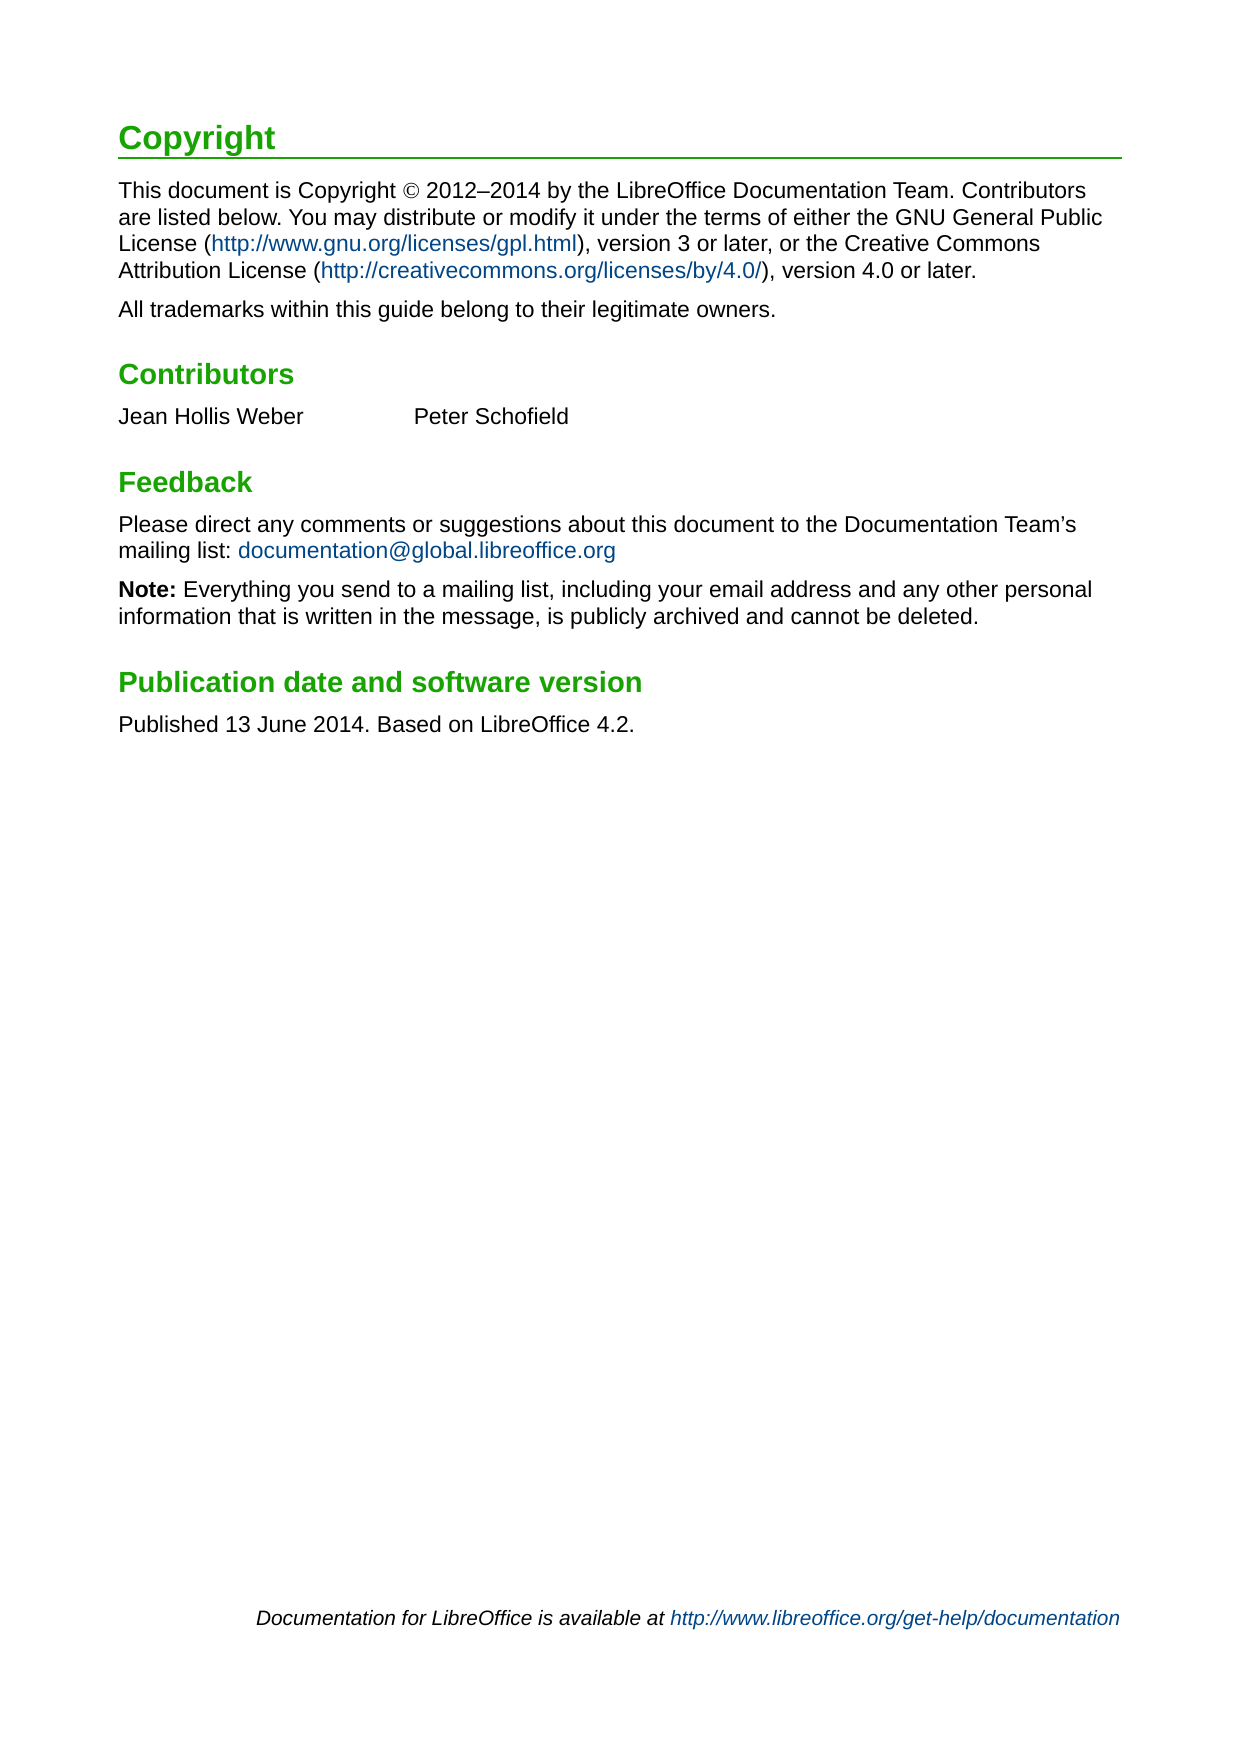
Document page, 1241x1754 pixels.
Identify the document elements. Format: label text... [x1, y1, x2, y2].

text Note: Everything you send to a mailing list, including your email address and any other personal information that is written in the message, is publicly archived and cannot be deleted. [118, 576, 1122, 629]
text All trademarks within this guide belong to their legitimate owners. [118, 296, 1122, 322]
text Please direct any comments or suggestions about this document to the Documentation Team’s mailing list: documentation@global.libreoffice.org [118, 511, 1122, 564]
subtitle Contributors [118, 357, 1122, 391]
subtitle Feedback [118, 465, 1122, 499]
text This document is Copyright © 2012–2014 by the LibreOffice Documentation Team. Contributors are listed below. You may distribute or modify it under the terms of either the GNU General Public License (http://www.gnu.org/licenses/gpl.html), version 3 or later, or the Creative Commons Attribution License (http://creativecommons.org/licenses/by/4.0/), version 4.0 or later. [118, 177, 1122, 283]
subtitle Publication date and software version [118, 664, 1122, 698]
subtitle Copyright [118, 118, 1122, 157]
text Published 13 June 2014. Based on LibreOffice 4.2. [118, 711, 1122, 737]
text Jean Hollis Weber Peter Schofield [118, 403, 1122, 430]
